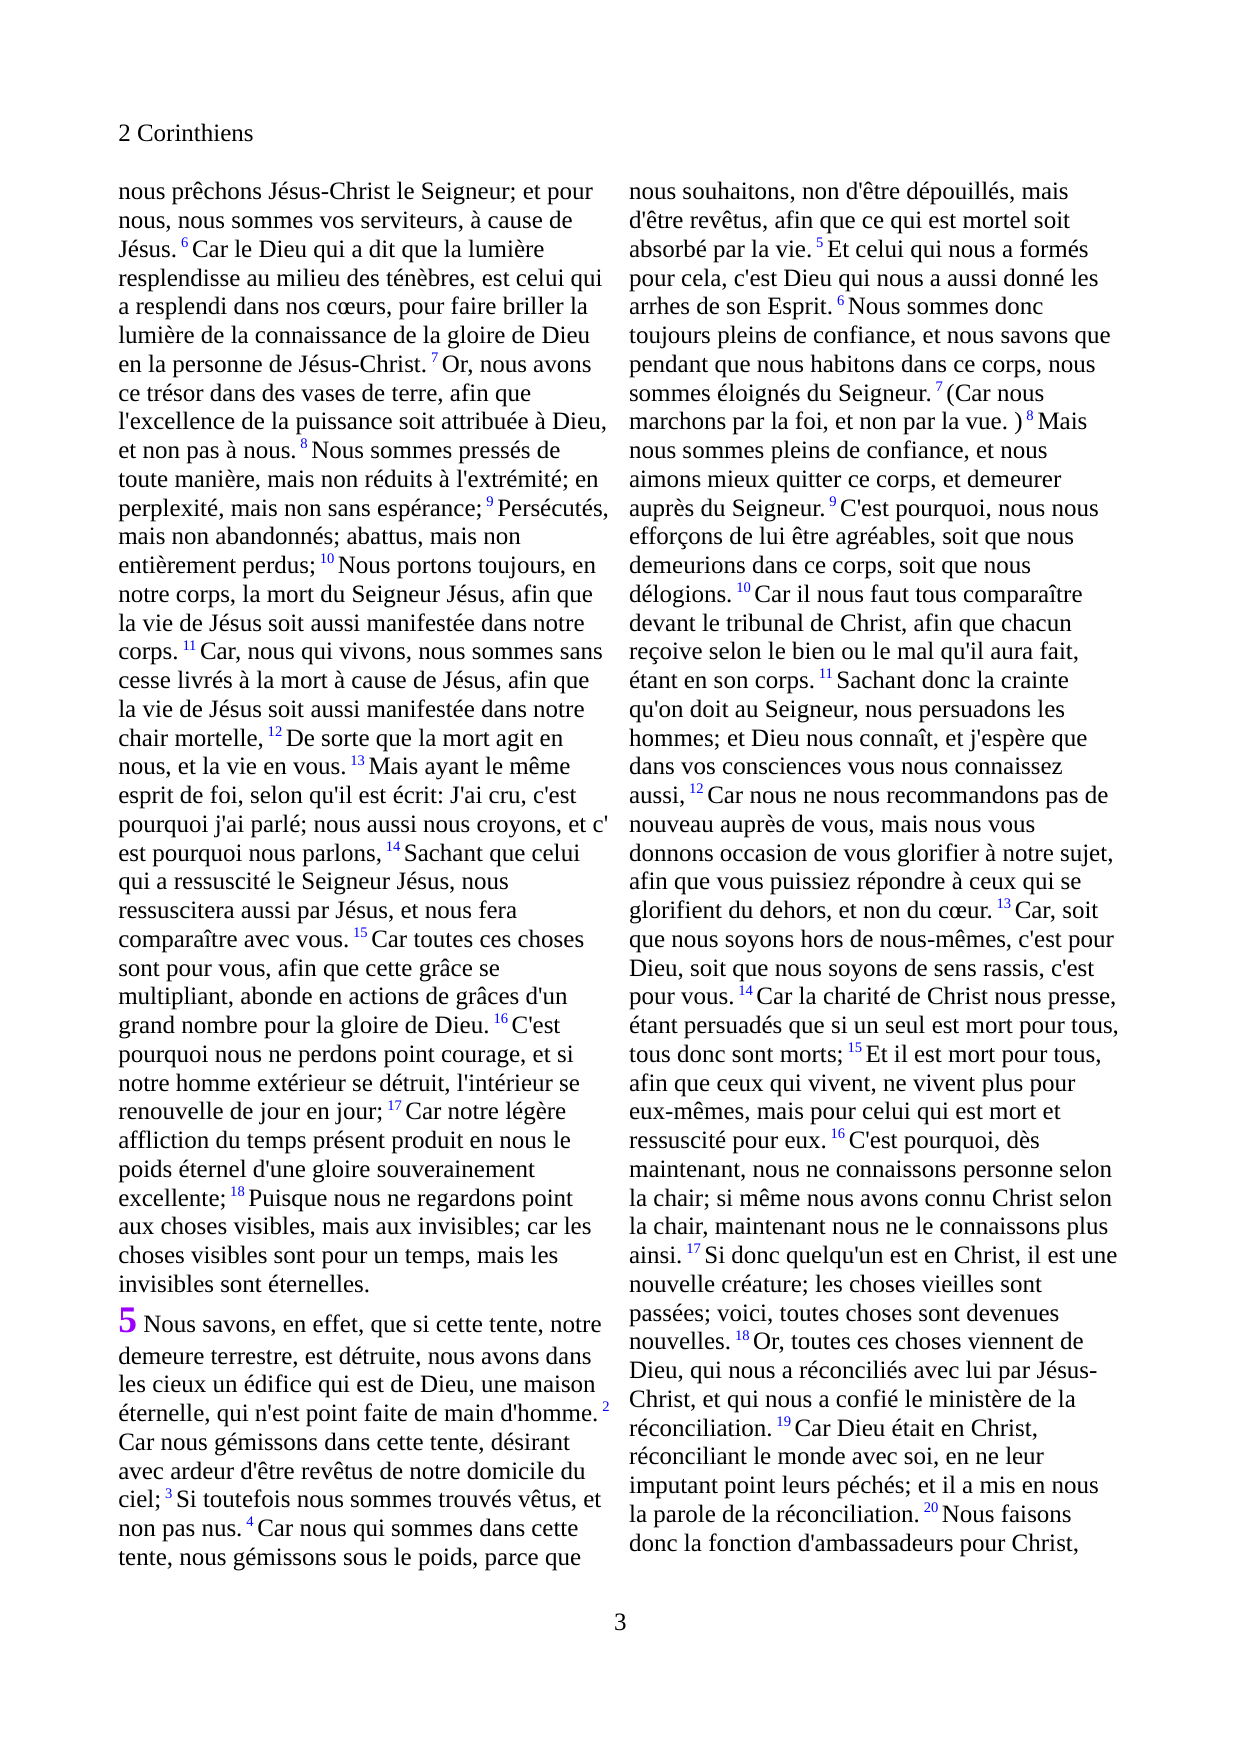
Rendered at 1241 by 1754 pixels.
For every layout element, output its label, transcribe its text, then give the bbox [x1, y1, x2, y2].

text 5 Nous savons, en effet, que si cette tente, notre demeure terrestre, est détruite, nous avons dans les cieux un édifice qui est de Dieu, une maison éternelle, qui n'est point faite de main d'homme. 2 Car nous gémissons dans cette tente, désirant avec ardeur d'être revêtus de notre domicile du ciel; 3 Si toutefois nous sommes trouvés vêtus, et non pas nus. 4 Car nous qui sommes dans cette tente, nous gémissons sous le poids, parce que [118, 1298, 611, 1571]
text nous prêchons Jésus-Christ le Seigneur; et pour nous, nous sommes vos serviteurs, à cause de Jésus. 6 Car le Dieu qui a dit que la lumière resplendisse au milieu des ténèbres, est celui qui a resplendi dans nos cœurs, pour faire briller la lumière de la connaissance de la gloire de Dieu en la personne de Jésus-Christ. 7 Or, nous avons ce trésor dans des vases de terre, afin que l'excellence de la puissance soit attribuée à Dieu, et non pas à nous. 8 Nous sommes pressés de toute manière, mais non réduits à l'extrémité; en perplexité, mais non sans espérance; 9 Persécutés, mais non abandonnés; abattus, mais non entièrement perdus; 10 Nous portons toujours, en notre corps, la mort du Seigneur Jésus, afin que la vie de Jésus soit aussi manifestée dans notre corps. 11 Car, nous qui vivons, nous sommes sans cesse livrés à la mort à cause de Jésus, afin que la vie de Jésus soit aussi manifestée dans notre chair mortelle, 12 De sorte que la mort agit en nous, et la vie en vous. 13 Mais ayant le même esprit de foi, selon qu'il est écrit: J'ai cru, c'est pourquoi j'ai parlé; nous aussi nous croyons, et c' est pourquoi nous parlons, 14 Sachant que celui qui a ressuscité le Seigneur Jésus, nous ressuscitera aussi par Jésus, et nous fera comparaître avec vous. 15 Car toutes ces choses sont pour vous, afin que cette grâce se multipliant, abonde en actions de grâces d'un grand nombre pour la gloire de Dieu. 16 C'est pourquoi nous ne perdons point courage, et si notre homme extérieur se détruit, l'intérieur se renouvelle de jour en jour; 17 Car notre légère affliction du temps présent produit en nous le poids éternel d'une gloire souverainement excellente; 18 Puisque nous ne regardons point aux choses visibles, mais aux invisibles; car les choses visibles sont pour un temps, mais les invisibles sont éternelles. [118, 176, 611, 1298]
text nous souhaitons, non d'être dépouillés, mais d'être revêtus, afin que ce qui est mortel soit absorbé par la vie. 5 Et celui qui nous a formés pour cela, c'est Dieu qui nous a aussi donné les arrhes de son Esprit. 6 Nous sommes donc toujours pleins de confiance, et nous savons que pendant que nous habitons dans ce corps, nous sommes éloignés du Seigneur. 7 (Car nous marchons par la foi, et non par la vue. ) 8 Mais nous sommes pleins de confiance, et nous aimons mieux quitter ce corps, et demeurer auprès du Seigneur. 9 C'est pourquoi, nous nous efforçons de lui être agréables, soit que nous demeurions dans ce corps, soit que nous délogions. 10 Car il nous faut tous comparaître devant le tribunal de Christ, afin que chacun reçoive selon le bien ou le mal qu'il aura fait, étant en son corps. 11 Sachant donc la crainte qu'on doit au Seigneur, nous persuadons les hommes; et Dieu nous connaît, et j'espère que dans vos consciences vous nous connaissez aussi, 12 Car nous ne nous recommandons pas de nouveau auprès de vous, mais nous vous donnons occasion de vous glorifier à notre sujet, afin que vous puissiez répondre à ceux qui se glorifient du dehors, et non du cœur. 13 Car, soit que nous soyons hors de nous-mêmes, c'est pour Dieu, soit que nous soyons de sens rassis, c'est pour vous. 14 Car la charité de Christ nous presse, étant persuadés que si un seul est mort pour tous, tous donc sont morts; 15 Et il est mort pour tous, afin que ceux qui vivent, ne vivent plus pour eux-mêmes, mais pour celui qui est mort et ressuscité pour eux. 16 C'est pourquoi, dès maintenant, nous ne connaissons personne selon la chair; si même nous avons connu Christ selon la chair, maintenant nous ne le connaissons plus ainsi. 17 Si donc quelqu'un est en Christ, il est une nouvelle créature; les choses vieilles sont passées; voici, toutes choses sont devenues nouvelles. 18 Or, toutes ces choses viennent de Dieu, qui nous a réconciliés avec lui par Jésus-Christ, et qui nous a confié le ministère de la réconciliation. 19 Car Dieu était en Christ, réconciliant le monde avec soi, en ne leur imputant point leurs péchés; et il a mis en nous la parole de la réconciliation. 20 Nous faisons donc la fonction d'ambassadeurs pour Christ, [629, 176, 1122, 1556]
